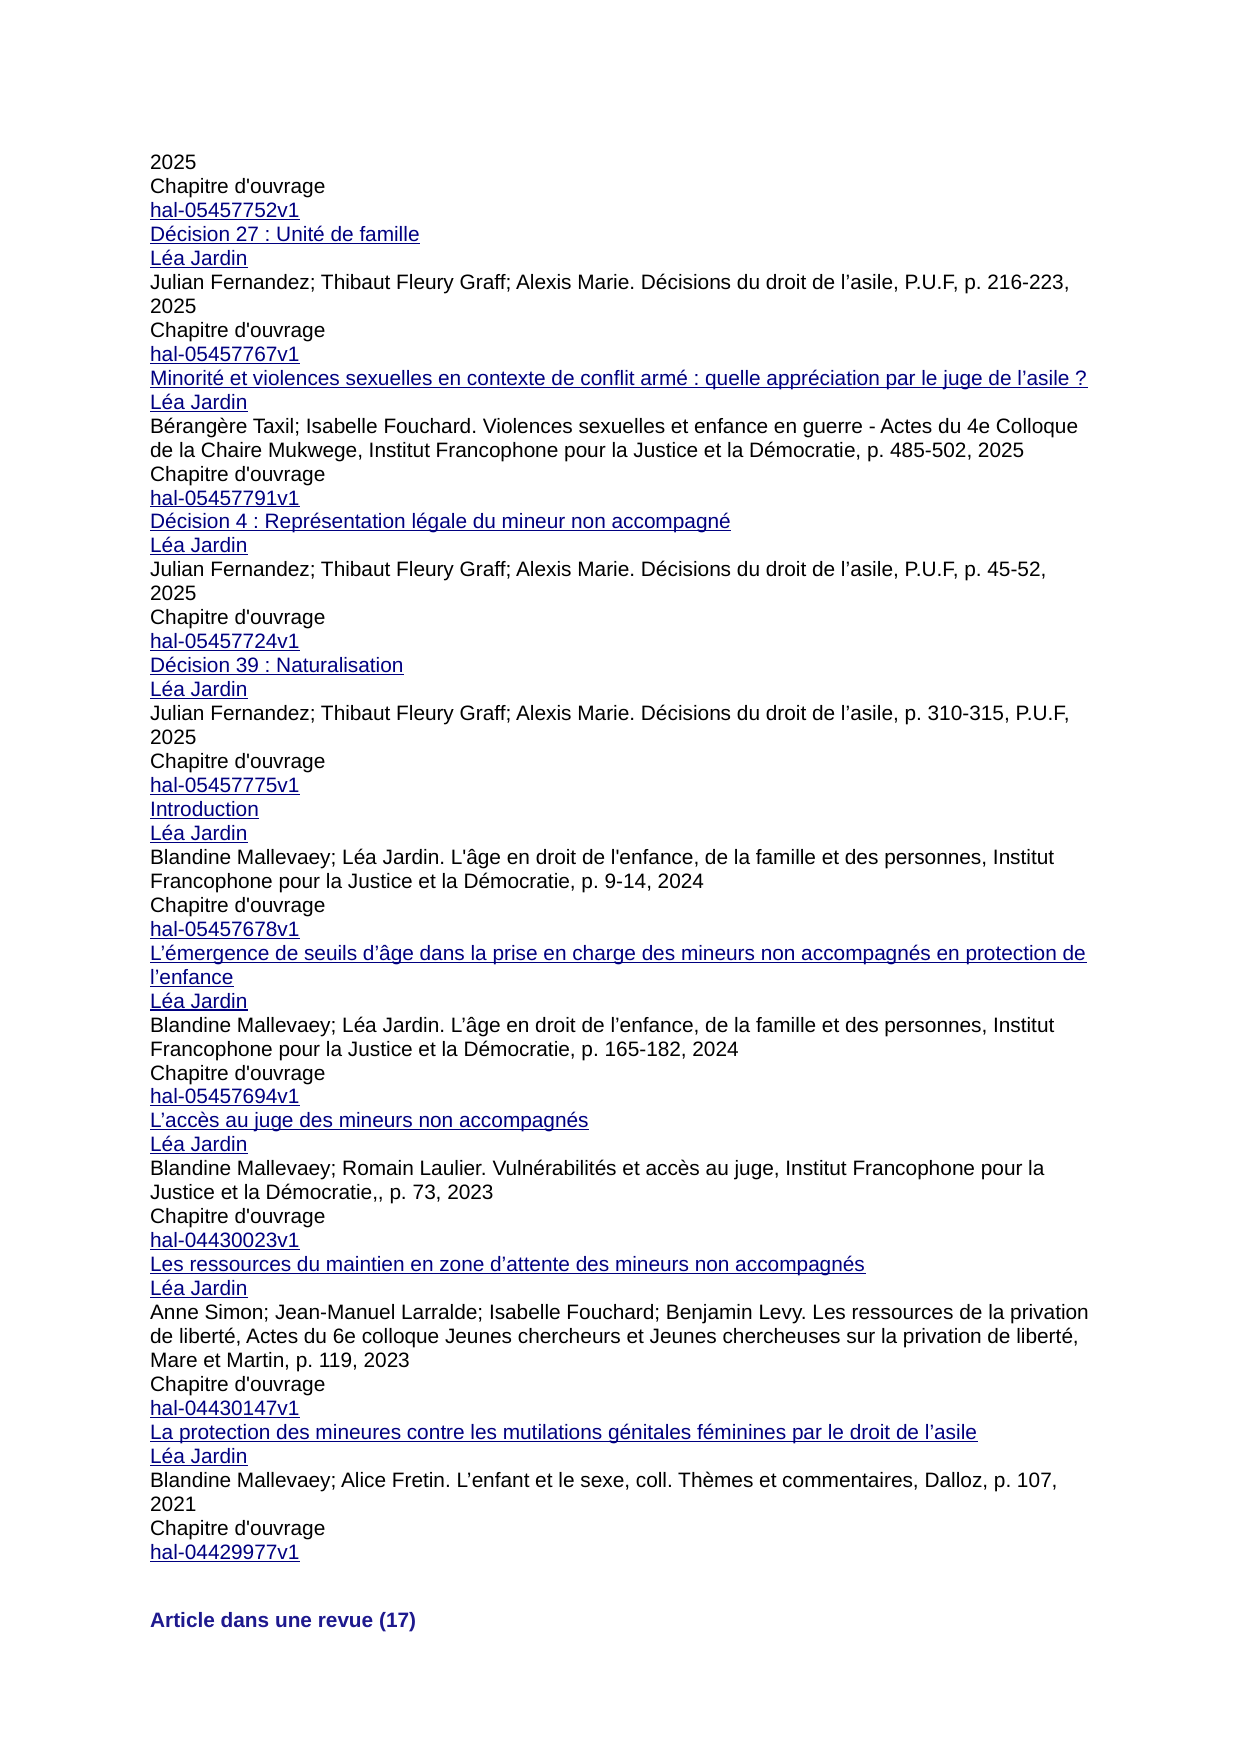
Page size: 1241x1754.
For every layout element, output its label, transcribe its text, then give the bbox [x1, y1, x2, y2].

table_cell L’émergence de seuils d’âge dans la prise en charge des mineurs non accompagnés en protection de l’enfance Léa Jardin Blandine Mallevaey; Léa Jardin. L’âge en droit de l’enfance, de la famille et des personnes, Institut Francophone pour la Justice et la Démocratie, p. 165-182, 2024 Chapitre d'ouvrage hal-05457694v1 [150, 941, 1090, 1108]
table_cell La protection des mineures contre les mutilations génitales féminines par le droit de l’asile Léa Jardin Blandine Mallevaey; Alice Fretin. L’enfant et le sexe, coll. Thèmes et commentaires, Dalloz, p. 107, 2021 Chapitre d'ouvrage hal-04429977v1 [150, 1420, 1090, 1563]
table_cell L’accès au juge des mineurs non accompagnés Léa Jardin Blandine Mallevaey; Romain Laulier. Vulnérabilités et accès au juge, Institut Francophone pour la Justice et la Démocratie,, p. 73, 2023 Chapitre d'ouvrage hal-04430023v1 [150, 1108, 1090, 1252]
table_cell Les ressources du maintien en zone d’attente des mineurs non accompagnés Léa Jardin Anne Simon; Jean-Manuel Larralde; Isabelle Fouchard; Benjamin Levy. Les ressources de la privation de liberté, Actes du 6e colloque Jeunes chercheurs et Jeunes chercheuses sur la privation de liberté, Mare et Martin, p. 119, 2023 Chapitre d'ouvrage hal-04430147v1 [150, 1252, 1090, 1420]
table_cell Introduction Léa Jardin Blandine Mallevaey; Léa Jardin. L'âge en droit de l'enfance, de la famille et des personnes, Institut Francophone pour la Justice et la Démocratie, p. 9-14, 2024 Chapitre d'ouvrage hal-05457678v1 [150, 797, 1090, 941]
table_cell 2025 Chapitre d'ouvrage hal-05457752v1 [150, 150, 1090, 222]
table_cell Minorité et violences sexuelles en contexte de conflit armé : quelle appréciation par le juge de l’asile ? Léa Jardin Bérangère Taxil; Isabelle Fouchard. Violences sexuelles et enfance en guerre - Actes du 4e Colloque de la Chaire Mukwege, Institut Francophone pour la Justice et la Démocratie, p. 485-502, 2025 Chapitre d'ouvrage hal-05457791v1 [150, 366, 1090, 509]
subtitle Article dans une revue (17) [150, 1608, 1090, 1632]
table_cell Décision 4 : Représentation légale du mineur non accompagné Léa Jardin Julian Fernandez; Thibaut Fleury Graff; Alexis Marie. Décisions du droit de l’asile, P.U.F, p. 45-52, 2025 Chapitre d'ouvrage hal-05457724v1 [150, 509, 1090, 653]
table_cell Décision 27 : Unité de famille Léa Jardin Julian Fernandez; Thibaut Fleury Graff; Alexis Marie. Décisions du droit de l’asile, P.U.F, p. 216-223, 2025 Chapitre d'ouvrage hal-05457767v1 [150, 222, 1090, 366]
table_cell Décision 39 : Naturalisation Léa Jardin Julian Fernandez; Thibaut Fleury Graff; Alexis Marie. Décisions du droit de l’asile, p. 310-315, P.U.F, 2025 Chapitre d'ouvrage hal-05457775v1 [150, 653, 1090, 797]
